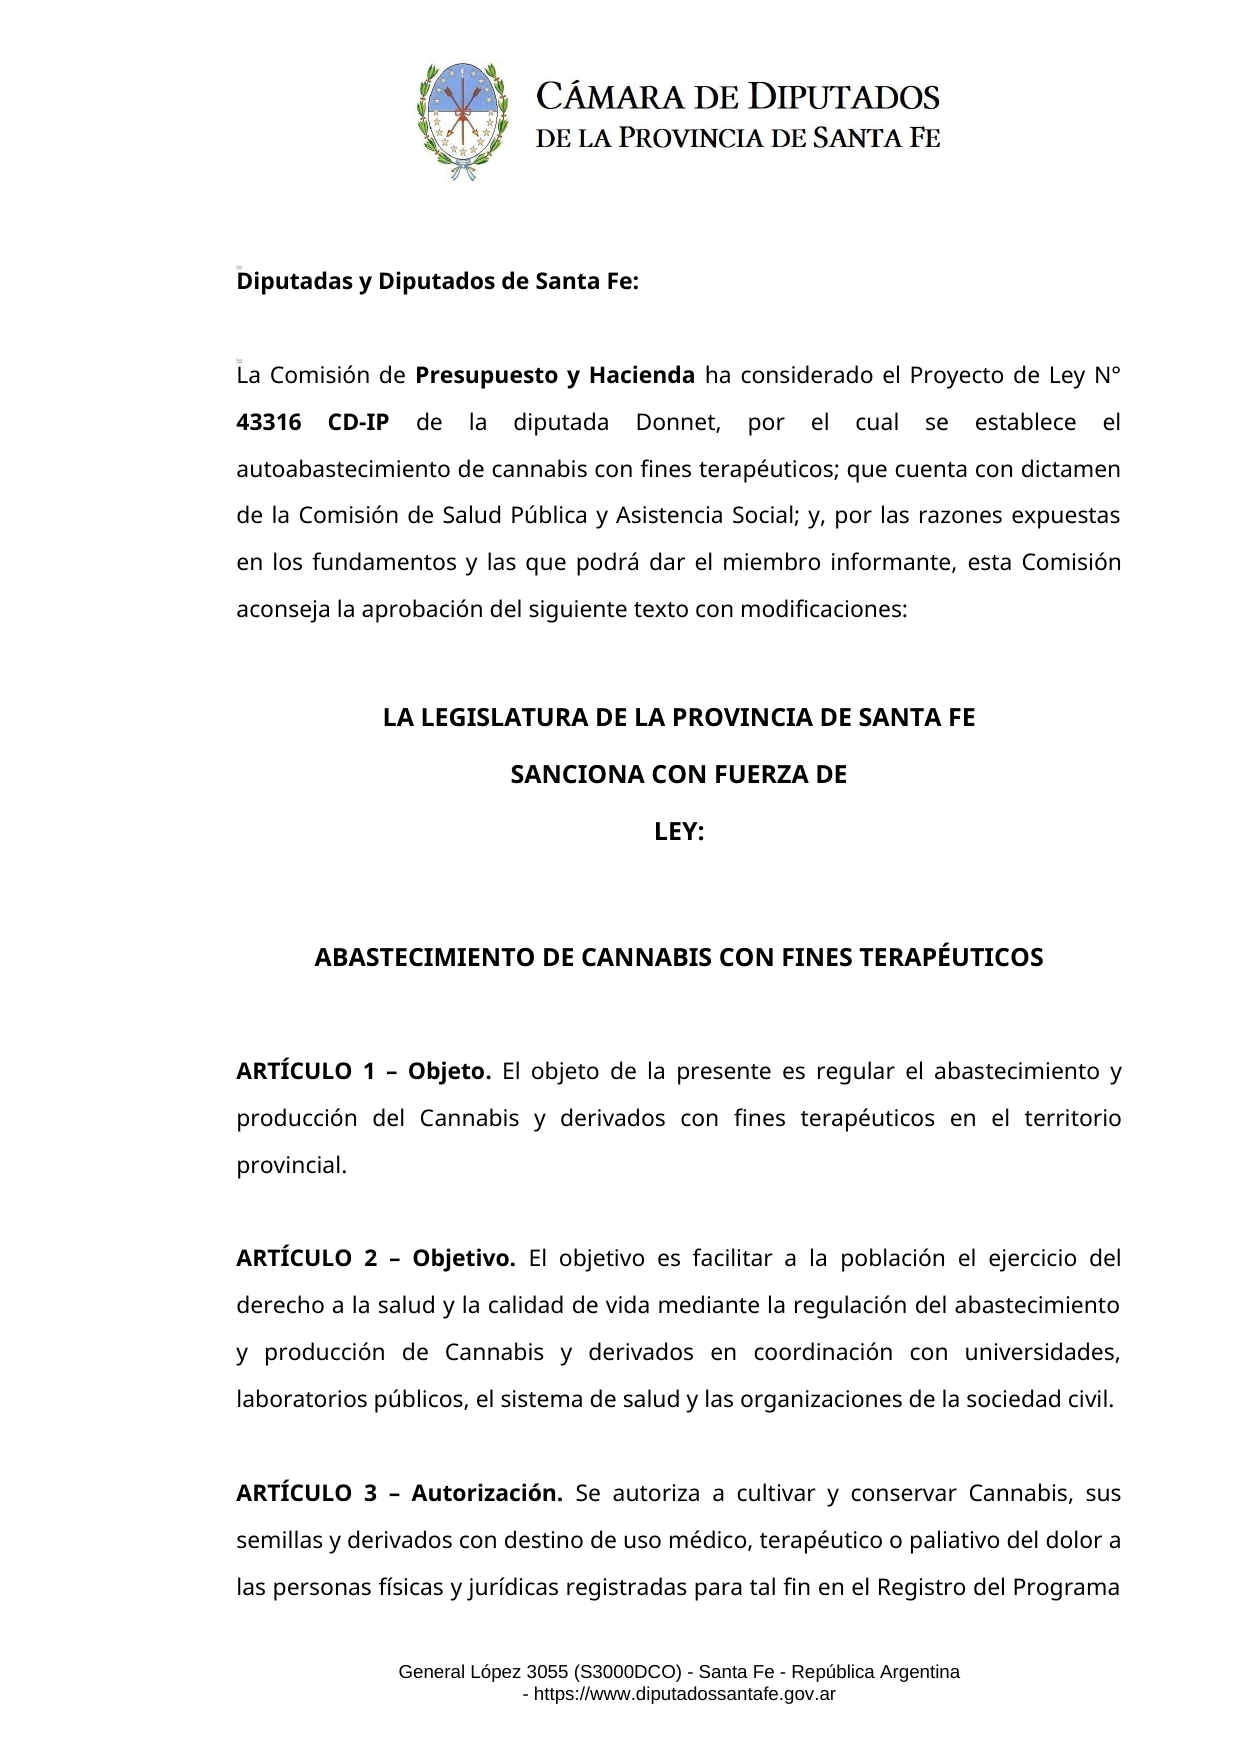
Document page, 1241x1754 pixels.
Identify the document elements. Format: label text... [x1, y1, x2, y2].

picture [236, 265, 243, 271]
text Diputadas y Diputados de Santa Fe: [236, 265, 1122, 296]
text LEY: [236, 814, 1122, 848]
text ARTÍCULO 1 – Objeto. El objeto de la presente es regular el abastecimiento y producción del Cannabis y derivados con fines terapéuticos en el territorio provincial. [236, 1055, 1122, 1180]
text SANCIONA CON FUERZA DE [236, 757, 1122, 791]
text ARTÍCULO 3 – Autorización. Se autoriza a cultivar y conservar Cannabis, sus semillas y derivados con destino de uso médico, terapéutico o paliativo del dolor a las personas físicas y jurídicas registradas para tal fin en el Registro del Programa [236, 1477, 1122, 1602]
picture [413, 59, 945, 183]
text ABASTECIMIENTO DE CANNABIS CON FINES TERAPÉUTICOS [236, 939, 1122, 973]
text LA LEGISLATURA DE LA PROVINCIA DE SANTA FE [236, 700, 1122, 734]
text ARTÍCULO 2 – Objetivo. El objetivo es facilitar a la población el ejercicio del derecho a la salud y la calidad de vida mediante la regulación del abastecimiento y producción de Cannabis y derivados en coordinación con universidades, laboratorios públicos, el sistema de salud y las organizaciones de la sociedad civil. [236, 1242, 1122, 1414]
text La Comisión de Presupuesto y Hacienda ha considerado el Proyecto de Ley N° 43316 CD-IP de la diputada Donnet, por el cual se establece el autoabastecimiento de cannabis con fines terapéuticos; que cuenta con dictamen de la Comisión de Salud Pública y Asistencia Social; y, por las razones expuestas en los fundamentos y las que podrá dar el miembro informante, esta Comisión aconseja la aprobación del siguiente texto con modificaciones: [236, 359, 1122, 624]
picture [236, 358, 243, 365]
